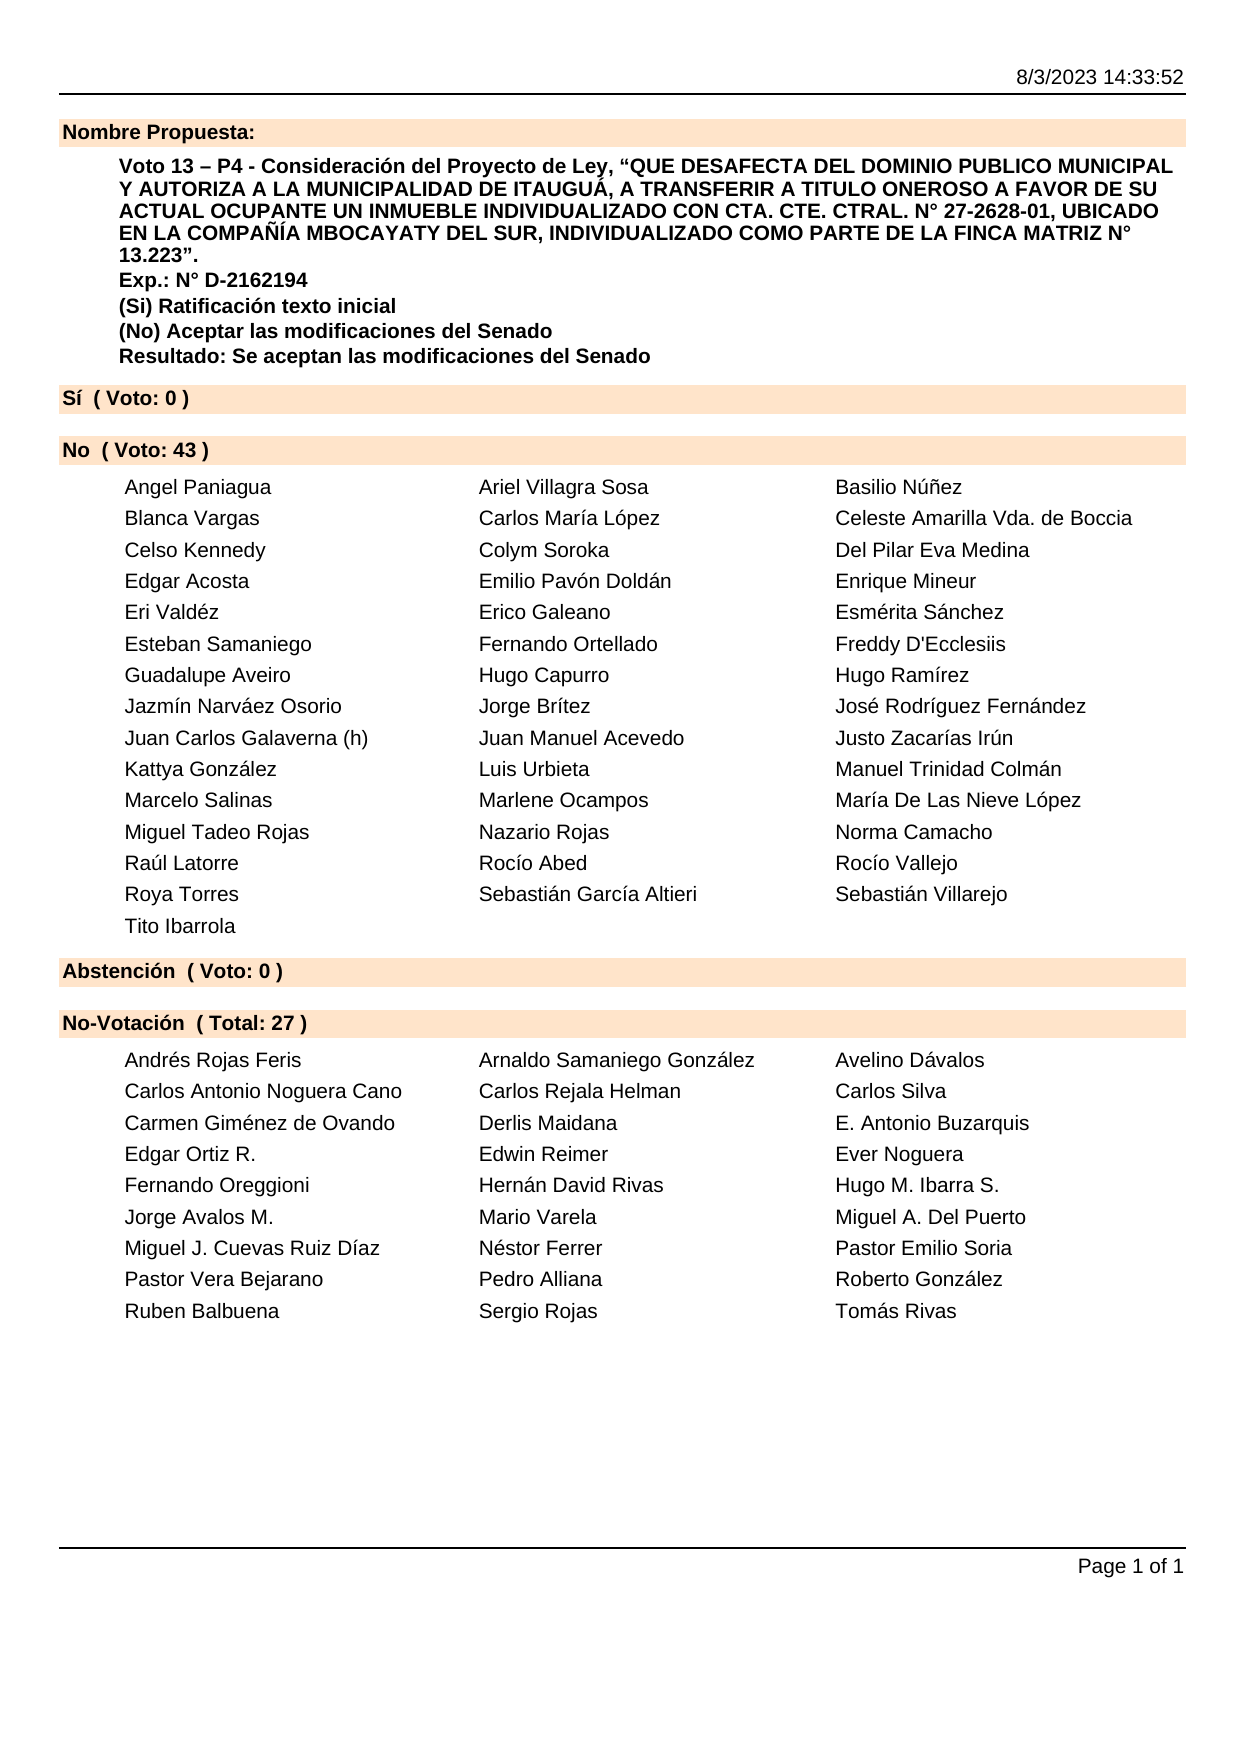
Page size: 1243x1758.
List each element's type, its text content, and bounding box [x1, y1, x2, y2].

table_cell [1172, 693, 1186, 722]
table_cell [461, 819, 475, 847]
table_cell [59, 1549, 1186, 1553]
table_cell [816, 693, 832, 722]
table_cell [461, 850, 475, 878]
table_cell [475, 913, 816, 941]
table_cell [461, 756, 475, 784]
table_cell [59, 474, 121, 502]
table_cell [816, 505, 832, 533]
table_cell [59, 536, 121, 565]
table_cell [816, 913, 832, 941]
table_cell [59, 819, 121, 847]
table_cell [461, 536, 475, 565]
table_cell [59, 1109, 121, 1138]
table_cell [59, 662, 121, 690]
table_cell [1172, 1141, 1186, 1169]
table_cell [1172, 1235, 1186, 1263]
table_cell [59, 98, 1186, 119]
table_cell Celeste Amarilla Vda. de Boccia [832, 505, 1172, 533]
table_cell Eri Valdéz [121, 599, 461, 627]
table_cell Juan Carlos Galaverna (h) [121, 724, 461, 753]
table_cell [461, 881, 475, 910]
table_cell [59, 1047, 121, 1075]
table_cell [1172, 1326, 1186, 1547]
table_cell Jorge Brítez [475, 693, 816, 722]
table_cell [461, 1078, 475, 1106]
table_cell Tito Ibarrola [121, 913, 461, 941]
table_cell [816, 850, 832, 878]
table_cell [461, 1326, 475, 1547]
table_cell E. Antonio Buzarquis [832, 1109, 1172, 1138]
table_cell [461, 1172, 475, 1201]
table_cell Esmérita Sánchez [832, 599, 1172, 627]
table_cell [816, 819, 832, 847]
table_cell [1172, 756, 1186, 784]
table_cell [1172, 505, 1186, 533]
table_cell Rocío Vallejo [832, 850, 1172, 878]
table_cell [1172, 1203, 1186, 1232]
table_cell [59, 1203, 121, 1232]
table_header [1182, 153, 1187, 368]
table_cell [832, 941, 1172, 958]
table_cell [816, 787, 832, 816]
table_cell Rocío Abed [475, 850, 816, 878]
table_cell Celso Kennedy [121, 536, 461, 565]
table_cell [816, 630, 832, 659]
table_cell [461, 1298, 475, 1326]
table_cell Erico Galeano [475, 599, 816, 627]
table_cell [461, 1047, 475, 1075]
table_cell [461, 1109, 475, 1138]
table_cell [59, 1298, 121, 1326]
table_cell [461, 505, 475, 533]
table_cell [816, 599, 832, 627]
table_cell Miguel J. Cuevas Ruiz Díaz [121, 1235, 461, 1263]
table_cell Roberto González [832, 1266, 1172, 1294]
table_cell [816, 1078, 832, 1106]
table_cell Page 1 of 1 [828, 1553, 1186, 1587]
table_cell [1172, 850, 1186, 878]
table_cell [816, 724, 832, 753]
table_cell [1172, 1047, 1186, 1075]
table_cell [816, 1109, 832, 1138]
table_cell [461, 630, 475, 659]
table_cell Hernán David Rivas [475, 1172, 816, 1201]
table_cell [461, 913, 475, 941]
table_cell Raúl Latorre [121, 850, 461, 878]
table_cell [816, 881, 832, 910]
table_cell [816, 662, 832, 690]
table_cell [816, 1235, 832, 1263]
table_cell Hugo M. Ibarra S. [832, 1172, 1172, 1201]
table_cell [1172, 1172, 1186, 1201]
table_cell [59, 787, 121, 816]
table_cell [816, 474, 832, 502]
table_cell Jorge Avalos M. [121, 1203, 461, 1232]
table_cell [816, 1047, 832, 1075]
table_cell Nazario Rojas [475, 819, 816, 847]
table_cell José Rodríguez Fernández [832, 693, 1172, 722]
table_cell Nombre Propuesta: [59, 119, 1186, 147]
table_cell Pastor Vera Bejarano [121, 1266, 461, 1294]
table_cell Luis Urbieta [475, 756, 816, 784]
table_cell Roya Torres [121, 881, 461, 910]
table_cell Hugo Ramírez [832, 662, 1172, 690]
table_cell [461, 568, 475, 596]
table_cell Carlos Silva [832, 1078, 1172, 1106]
table_cell Freddy D'Ecclesiis [832, 630, 1172, 659]
table_cell [461, 787, 475, 816]
table_header 8/3/2023 14:33:52 [651, 59, 1186, 93]
table_cell [59, 1141, 121, 1169]
table_cell [121, 1326, 461, 1547]
table_cell [1172, 724, 1186, 753]
table_cell [116, 368, 1182, 385]
table_cell [1172, 1266, 1186, 1294]
table_cell Jazmín Narváez Osorio [121, 693, 461, 722]
table_cell [59, 148, 1186, 153]
table_cell Carmen Giménez de Ovando [121, 1109, 461, 1138]
table_cell [1172, 819, 1186, 847]
table_cell [121, 941, 461, 958]
table_cell [461, 1141, 475, 1169]
table_cell [59, 630, 121, 659]
table_cell [59, 881, 121, 910]
table_cell [816, 1141, 832, 1169]
table_cell [1172, 1298, 1186, 1326]
table_cell [1172, 474, 1186, 502]
table_cell [461, 1203, 475, 1232]
table_cell [461, 724, 475, 753]
table_cell [816, 1203, 832, 1232]
table_cell [832, 1326, 1172, 1547]
table_cell [1172, 913, 1186, 941]
table_cell Marlene Ocampos [475, 787, 816, 816]
table_cell Guadalupe Aveiro [121, 662, 461, 690]
table_cell [461, 474, 475, 502]
table_cell [832, 913, 1172, 941]
table_cell Avelino Dávalos [832, 1047, 1172, 1075]
table_cell Juan Manuel Acevedo [475, 724, 816, 753]
table_cell [461, 662, 475, 690]
table_header [59, 153, 116, 368]
table_cell [59, 599, 121, 627]
table_cell [59, 756, 121, 784]
table_cell Tomás Rivas [832, 1298, 1172, 1326]
table_cell [816, 1172, 832, 1201]
table_cell Miguel Tadeo Rojas [121, 819, 461, 847]
table_cell Néstor Ferrer [475, 1235, 816, 1263]
table_cell [1172, 599, 1186, 627]
table_header [59, 59, 651, 93]
table_cell [59, 368, 116, 385]
table_cell Norma Camacho [832, 819, 1172, 847]
table_cell [461, 941, 475, 958]
table_cell [59, 1326, 121, 1547]
table_cell Sebastián García Altieri [475, 881, 816, 910]
table_cell [59, 1266, 121, 1294]
table_header Voto 13 – P4 - Consideración del Proyecto de Ley, “QUE DESAFECTA DEL DOMINIO PUBLICO MUNICIPAL Y AUTORIZA A LA MUNICIPALIDAD DE ITAUGUÁ, A TRANSFERIR A TITULO ONEROSO A FAVOR DE SU ACTUAL OCUPANTE UN INMUEBLE INDIVIDUALIZADO CON CTA. CTE. CTRAL. N° 27-2628-01, UBICADO EN LA COMPAÑÍA MBOCAYATY DEL SUR, INDIVIDUALIZADO COMO PARTE DE LA FINCA MATRIZ N° 13.223”. Exp.: N° D-2162194 (Si) Ratificación texto inicial (No) Aceptar las modificaciones del Senado Resultado: Se aceptan las modificaciones del Senado [116, 153, 1182, 368]
table_cell [475, 941, 816, 958]
table_cell Andrés Rojas Feris [121, 1047, 461, 1075]
table_cell [461, 1235, 475, 1263]
table_cell Fernando Ortellado [475, 630, 816, 659]
table_cell [1172, 1078, 1186, 1106]
table_cell Angel Paniagua [121, 474, 461, 502]
table_cell [59, 850, 121, 878]
table_cell Abstención ( Voto: 0 ) [59, 958, 1186, 987]
table_cell Edgar Ortiz R. [121, 1141, 461, 1169]
table_cell [461, 1266, 475, 1294]
table_cell [1172, 662, 1186, 690]
table_cell Fernando Oreggioni [121, 1172, 461, 1201]
table_cell Mario Varela [475, 1203, 816, 1232]
table_cell [1172, 630, 1186, 659]
table_cell [816, 536, 832, 565]
table_cell Emilio Pavón Doldán [475, 568, 816, 596]
table_cell [59, 693, 121, 722]
table_cell Sergio Rojas [475, 1298, 816, 1326]
table_cell Pastor Emilio Soria [832, 1235, 1172, 1263]
table_cell [1172, 568, 1186, 596]
table_cell Edgar Acosta [121, 568, 461, 596]
table_cell [816, 1266, 832, 1294]
table_cell [461, 693, 475, 722]
table_cell [1172, 881, 1186, 910]
table_cell Ariel Villagra Sosa [475, 474, 816, 502]
table_cell [816, 941, 832, 958]
table_cell [59, 568, 121, 596]
table_cell Sebastián Villarejo [832, 881, 1172, 910]
table_cell Del Pilar Eva Medina [832, 536, 1172, 565]
table_cell [59, 724, 121, 753]
table_cell [59, 1235, 121, 1263]
table_cell Carlos María López [475, 505, 816, 533]
table_cell Esteban Samaniego [121, 630, 461, 659]
table_header Sí ( Voto: 0 ) [59, 385, 1186, 414]
table_cell Miguel A. Del Puerto [832, 1203, 1172, 1232]
table_cell [475, 1326, 816, 1547]
table_cell Manuel Trinidad Colmán [832, 756, 1172, 784]
table_cell Hugo Capurro [475, 662, 816, 690]
table_cell No-Votación ( Total: 27 ) [59, 1010, 1186, 1038]
table_cell [1172, 1109, 1186, 1138]
table_cell Pedro Alliana [475, 1266, 816, 1294]
table_cell Edwin Reimer [475, 1141, 816, 1169]
table_cell [1172, 536, 1186, 565]
table_cell [1182, 368, 1187, 385]
table_cell Derlis Maidana [475, 1109, 816, 1138]
table_cell [816, 1326, 832, 1547]
table_cell [59, 465, 1186, 473]
table_cell [816, 1298, 832, 1326]
table_cell [59, 1553, 827, 1587]
table_cell [816, 568, 832, 596]
table_cell [816, 756, 832, 784]
table_cell Colym Soroka [475, 536, 816, 565]
table_cell Ruben Balbuena [121, 1298, 461, 1326]
table_cell Blanca Vargas [121, 505, 461, 533]
table_cell [59, 1038, 1186, 1047]
table_cell Carlos Antonio Noguera Cano [121, 1078, 461, 1106]
table_cell Kattya González [121, 756, 461, 784]
table_cell [1172, 787, 1186, 816]
table_cell [59, 414, 1186, 436]
table_cell [59, 913, 121, 941]
table_cell [59, 1078, 121, 1106]
table_cell Justo Zacarías Irún [832, 724, 1172, 753]
table_cell Ever Noguera [832, 1141, 1172, 1169]
table_cell [59, 987, 1186, 1009]
table_cell Carlos Rejala Helman [475, 1078, 816, 1106]
table_cell Enrique Mineur [832, 568, 1172, 596]
table_cell Marcelo Salinas [121, 787, 461, 816]
table_cell [59, 505, 121, 533]
table_cell [59, 1172, 121, 1201]
table_cell [1172, 941, 1186, 958]
table_cell No ( Voto: 43 ) [59, 436, 1186, 465]
table_cell María De Las Nieve López [832, 787, 1172, 816]
table_cell [461, 599, 475, 627]
table_cell [59, 941, 121, 958]
table_cell Arnaldo Samaniego González [475, 1047, 816, 1075]
table_cell Basilio Núñez [832, 474, 1172, 502]
